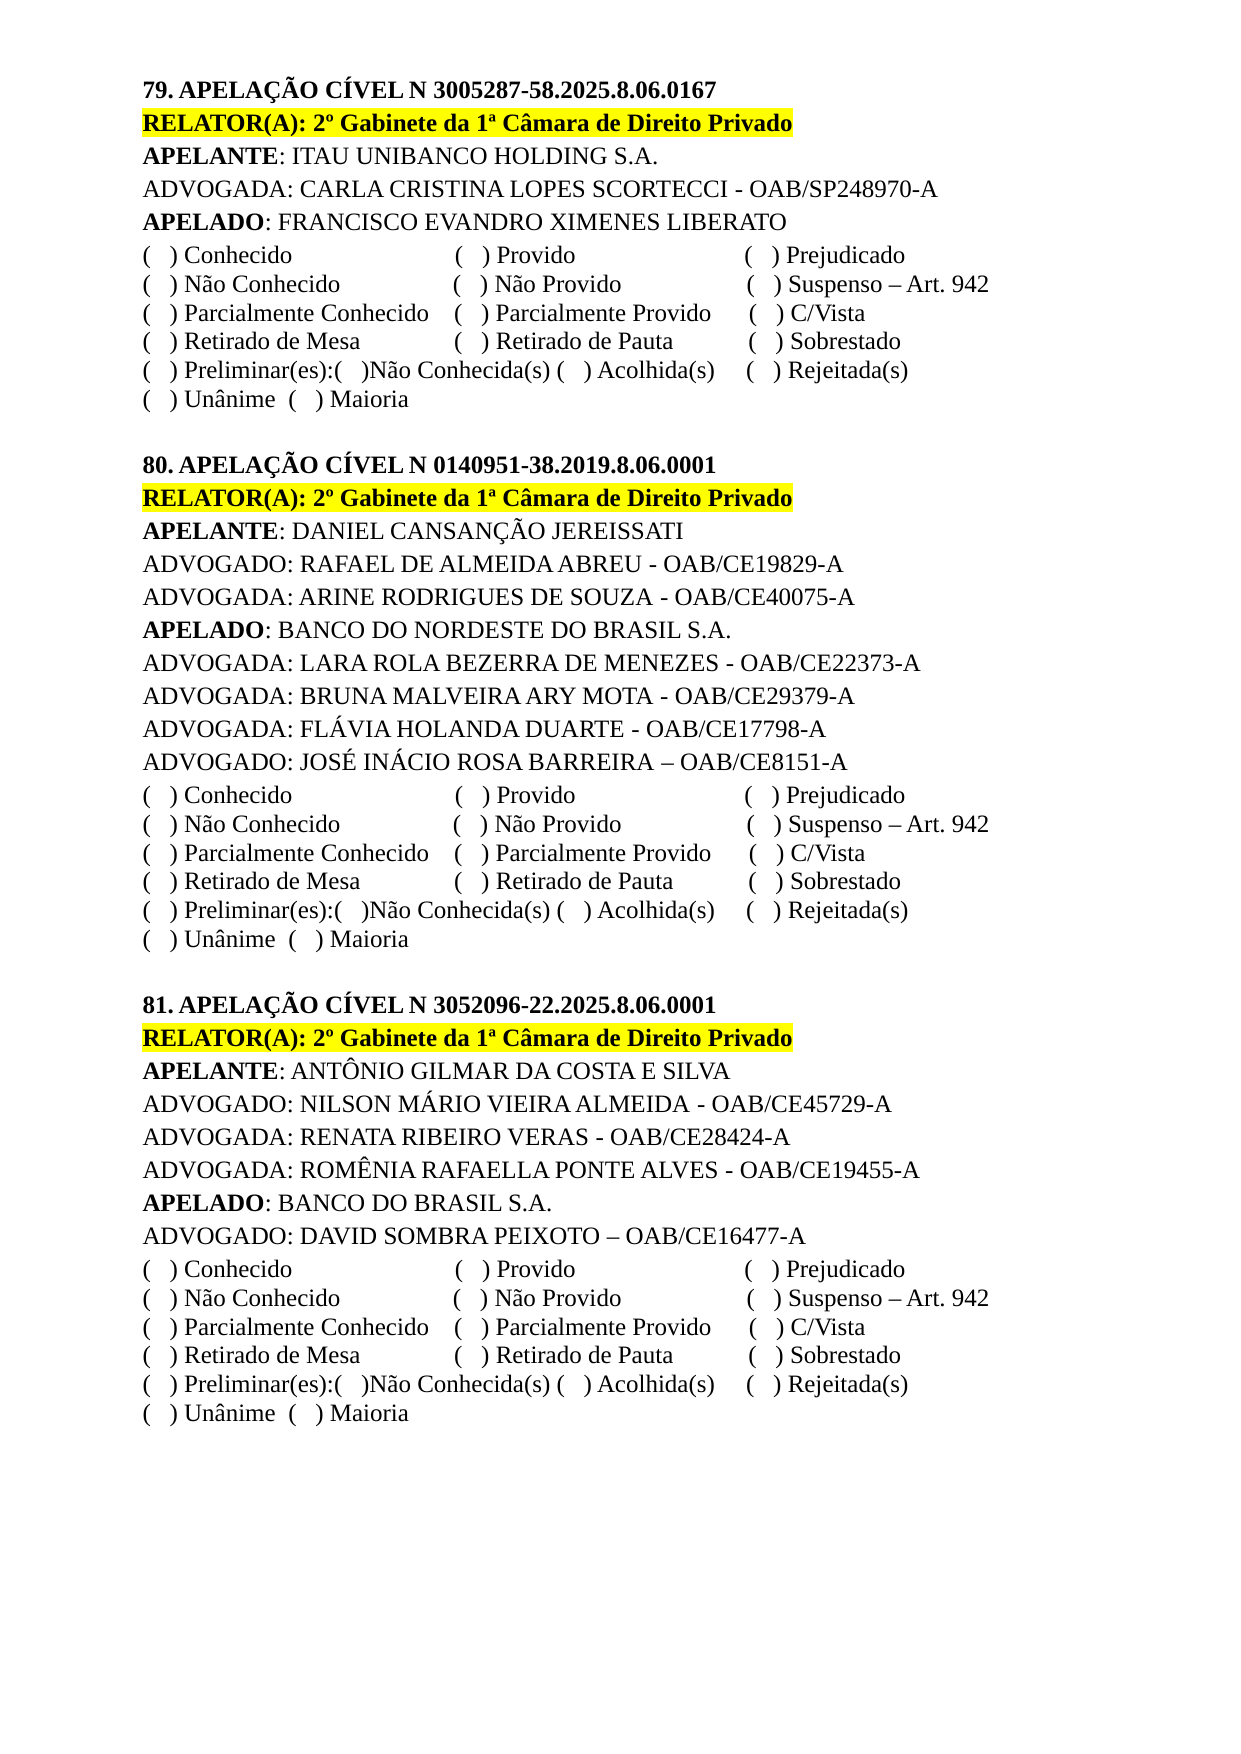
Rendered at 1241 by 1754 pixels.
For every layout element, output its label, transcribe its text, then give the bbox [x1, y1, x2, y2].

text ( ) Preliminar(es):( )Não Conhecida(s) ( ) Acolhida(s) ( ) Rejeitada(s) [142, 895, 1158, 924]
text ( ) Conhecido ( ) Provido ( ) Prejudicado [142, 240, 1141, 269]
text ( ) Parcialmente Conhecido ( ) Parcialmente Provido ( ) C/Vista [142, 838, 1158, 866]
text ( ) Preliminar(es):( )Não Conhecida(s) ( ) Acolhida(s) ( ) Rejeitada(s) [142, 355, 1158, 384]
text 79. APELAÇÃO CÍVEL N 3005287-58.2025.8.06.0167 RELATOR(A): 2º Gabinete da 1ª Câmara de Direito Privado APELANTE: ITAU UNIBANCO HOLDING S.A. ADVOGADA: CARLA CRISTINA LOPES SCORTECCI - OAB/SP248970-A APELADO: FRANCISCO EVANDRO XIMENES LIBERATO [142, 75, 1141, 236]
text ( ) Não Conhecido ( ) Não Provido ( ) Suspenso – Art. 942 [142, 269, 1158, 298]
text ( ) Unânime ( ) Maioria [142, 1398, 1141, 1493]
text ( ) Preliminar(es):( )Não Conhecida(s) ( ) Acolhida(s) ( ) Rejeitada(s) [142, 1369, 1158, 1398]
text ( ) Não Conhecido ( ) Não Provido ( ) Suspenso – Art. 942 [142, 1283, 1158, 1312]
text ( ) Retirado de Mesa ( ) Retirado de Pauta ( ) Sobrestado [142, 1340, 1158, 1369]
text ( ) Parcialmente Conhecido ( ) Parcialmente Provido ( ) C/Vista [142, 1312, 1158, 1340]
text ( ) Retirado de Mesa ( ) Retirado de Pauta ( ) Sobrestado [142, 326, 1158, 355]
text ( ) Unânime ( ) Maioria 81. APELAÇÃO CÍVEL N 3052096-22.2025.8.06.0001 RELATOR(A): 2º Gabinete da 1ª Câmara de Direito Privado APELANTE: ANTÔNIO GILMAR DA COSTA E SILVA ADVOGADO: NILSON MÁRIO VIEIRA ALMEIDA - OAB/CE45729-A ADVOGADA: RENATA RIBEIRO VERAS - OAB/CE28424-A ADVOGADA: ROMÊNIA RAFAELLA PONTE ALVES - OAB/CE19455-A APELADO: BANCO DO BRASIL S.A. ADVOGADO: DAVID SOMBRA PEIXOTO – OAB/CE16477-A [142, 924, 1141, 1250]
text ( ) Unânime ( ) Maioria 80. APELAÇÃO CÍVEL N 0140951-38.2019.8.06.0001 RELATOR(A): 2º Gabinete da 1ª Câmara de Direito Privado APELANTE: DANIEL CANSANÇÃO JEREISSATI ADVOGADO: RAFAEL DE ALMEIDA ABREU - OAB/CE19829-A ADVOGADA: ARINE RODRIGUES DE SOUZA - OAB/CE40075-A APELADO: BANCO DO NORDESTE DO BRASIL S.A. ADVOGADA: LARA ROLA BEZERRA DE MENEZES - OAB/CE22373-A ADVOGADA: BRUNA MALVEIRA ARY MOTA - OAB/CE29379-A ADVOGADA: FLÁVIA HOLANDA DUARTE - OAB/CE17798-A ADVOGADO: JOSÉ INÁCIO ROSA BARREIRA – OAB/CE8151-A [142, 384, 1141, 776]
text ( ) Parcialmente Conhecido ( ) Parcialmente Provido ( ) C/Vista [142, 298, 1158, 326]
text ( ) Conhecido ( ) Provido ( ) Prejudicado [142, 780, 1141, 809]
text ( ) Não Conhecido ( ) Não Provido ( ) Suspenso – Art. 942 [142, 809, 1158, 838]
text ( ) Conhecido ( ) Provido ( ) Prejudicado [142, 1254, 1141, 1283]
text ( ) Retirado de Mesa ( ) Retirado de Pauta ( ) Sobrestado [142, 866, 1158, 895]
